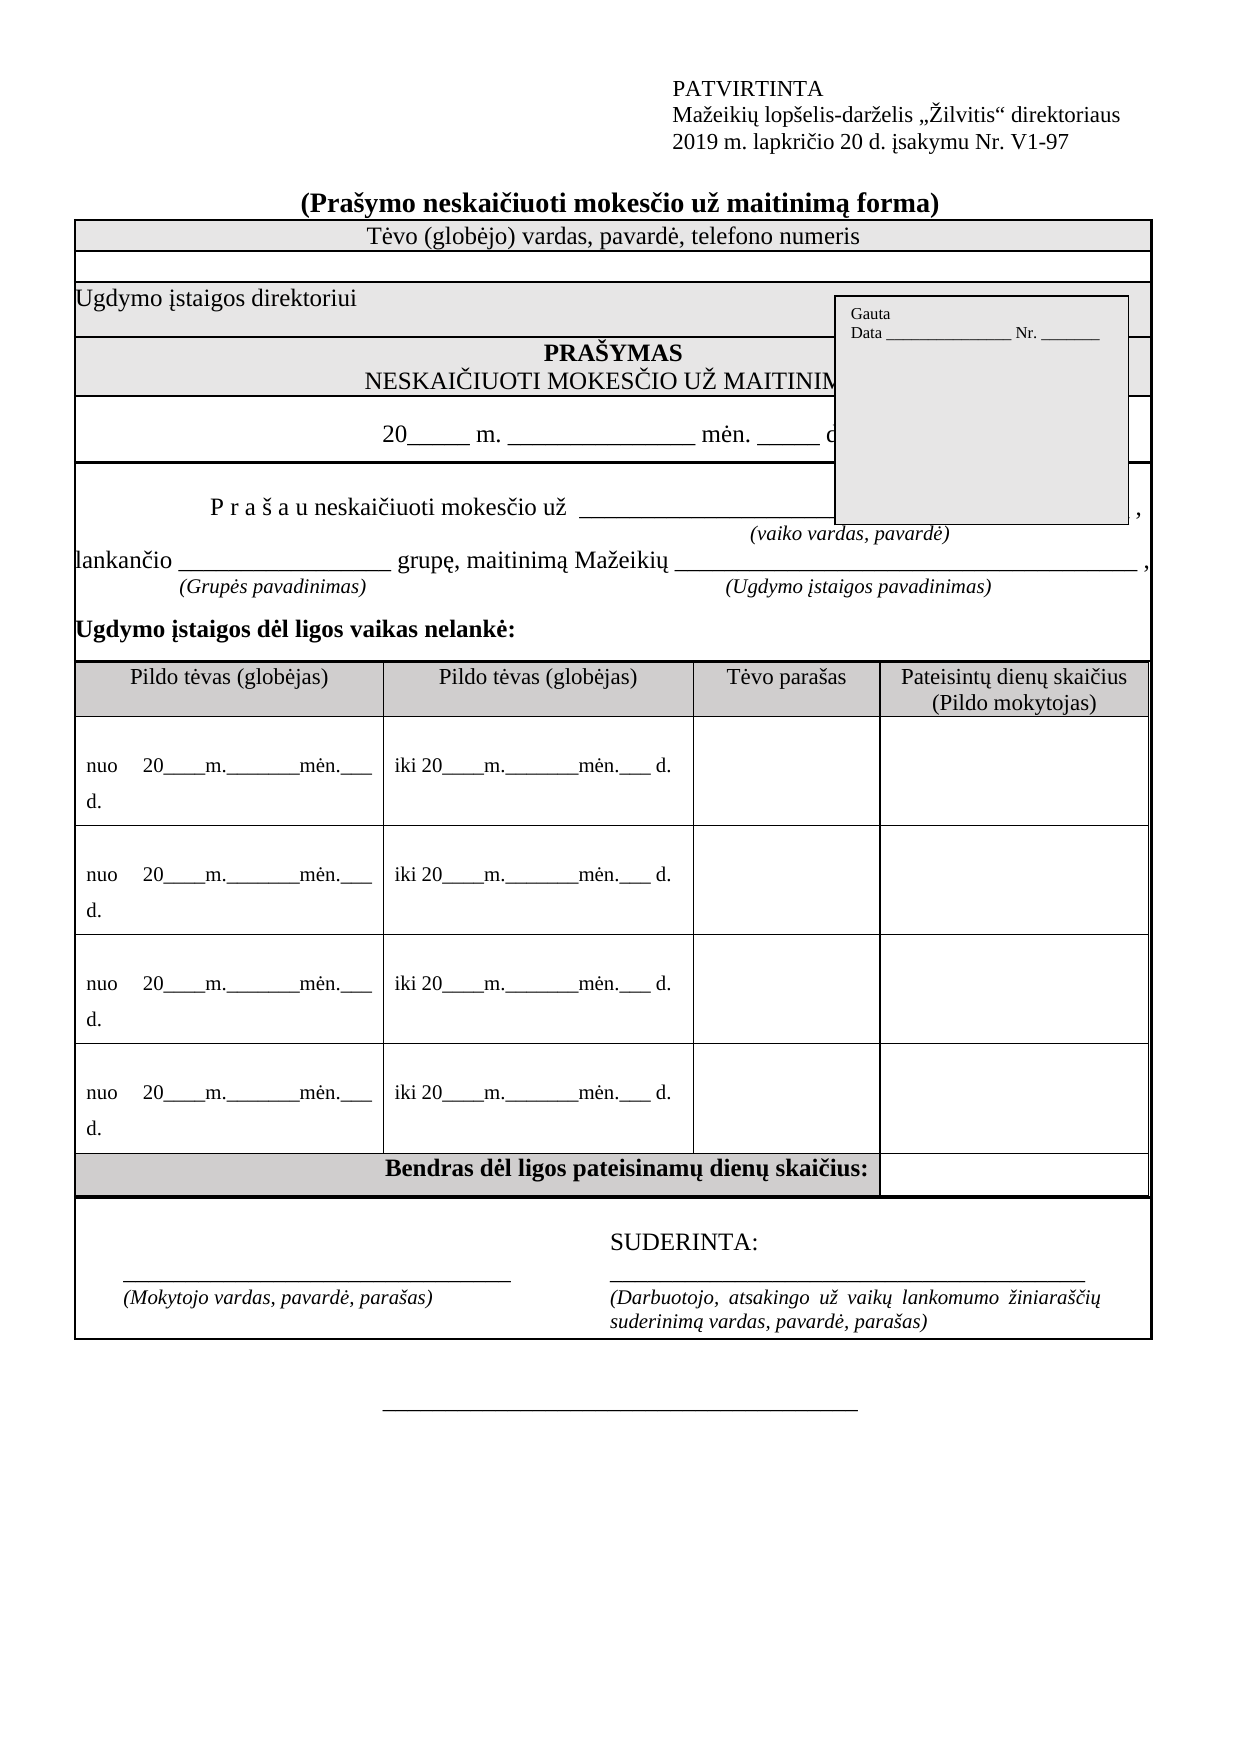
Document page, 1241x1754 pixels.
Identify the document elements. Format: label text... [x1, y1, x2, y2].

table_cell iki 20____m._______mėn.___ d. [384, 935, 693, 1043]
table_header [112, 1227, 598, 1256]
text PATVIRTINTA [75, 75, 1165, 101]
table_header Pateisintų dienų skaičius (Pildo mokytojas) [881, 663, 1148, 716]
table_cell ______________________________________ (Darbuotojo, atsakingo už vaikų lankomumo žiniaraščių suderinimą vardas, pavardė, parašas) [599, 1256, 1115, 1338]
table_header SUDERINTA: [599, 1227, 1115, 1256]
table_cell P r a š a u neskaičiuoti mokesčio už ____________________________________________ , (vaiko vardas, pavardė) lankančio _________________ grupę, maitinimą Mažeikių _____________________________________ , (Grupės pavadinimas) (Ugdymo įstaigos pavadinimas) Ugdymo įstaigos dėl ligos vaikas nelankė: [76, 464, 1150, 660]
table_cell [881, 826, 1148, 934]
table_cell nuo 20____m._______mėn.___ d. [76, 717, 383, 825]
table_cell [76, 252, 1150, 281]
text ______________________________________ [75, 1385, 1165, 1414]
table_cell nuo 20____m._______mėn.___ d. [76, 1044, 383, 1152]
table_cell PRAŠYMAS NESKAIČIUOTI MOKESČIO UŽ MAITINIMĄ [76, 338, 834, 395]
table_cell Bendras dėl ligos pateisinamų dienų skaičius: [76, 1154, 879, 1195]
table_header Tėvo (globėjo) vardas, pavardė, telefono numeris [76, 221, 1150, 250]
table_cell Ugdymo įstaigos direktoriui [76, 283, 1150, 336]
table_cell nuo 20____m._______mėn.___ d. [76, 826, 383, 934]
table_header Pildo tėvas (globėjas) [384, 663, 693, 716]
table_cell [694, 935, 879, 1043]
table_cell [881, 935, 1148, 1043]
table_cell nuo 20____m._______mėn.___ d. [76, 935, 383, 1043]
table_cell iki 20____m._______mėn.___ d. [384, 826, 693, 934]
text (Prašymo neskaičiuoti mokesčio už maitinimą forma) [75, 186, 1165, 219]
table_cell 20_____ m. _______________ mėn. _____ d. [1129, 397, 1150, 461]
text 2019 m. lapkričio 20 d. įsakymu Nr. V1-97 [606, 128, 1165, 154]
table_cell [694, 826, 879, 934]
text Mažeikių lopšelis-darželis „Žilvitis“ direktoriaus [606, 101, 1165, 128]
table_cell iki 20____m._______mėn.___ d. [384, 1044, 693, 1152]
table_cell [881, 1154, 1148, 1195]
table_cell [881, 717, 1148, 825]
table_cell [881, 1044, 1148, 1152]
table_cell [694, 1044, 879, 1152]
table_cell PRAŠYMAS NESKAIČIUOTI MOKESČIO UŽ MAITINIMĄ [1129, 338, 1150, 395]
table_cell 20_____ m. _______________ mėn. _____ d. [76, 397, 834, 461]
table_cell [76, 1199, 1150, 1338]
table_cell [694, 717, 879, 825]
table_cell iki 20____m._______mėn.___ d. [384, 717, 693, 825]
table_header Tėvo parašas [694, 663, 879, 716]
table_header Pildo tėvas (globėjas) [76, 663, 383, 716]
table_cell Ugdymo įstaigos direktoriui [836, 297, 1128, 524]
table_cell _______________________________ (Mokytojo vardas, pavardė, parašas) [112, 1256, 598, 1338]
